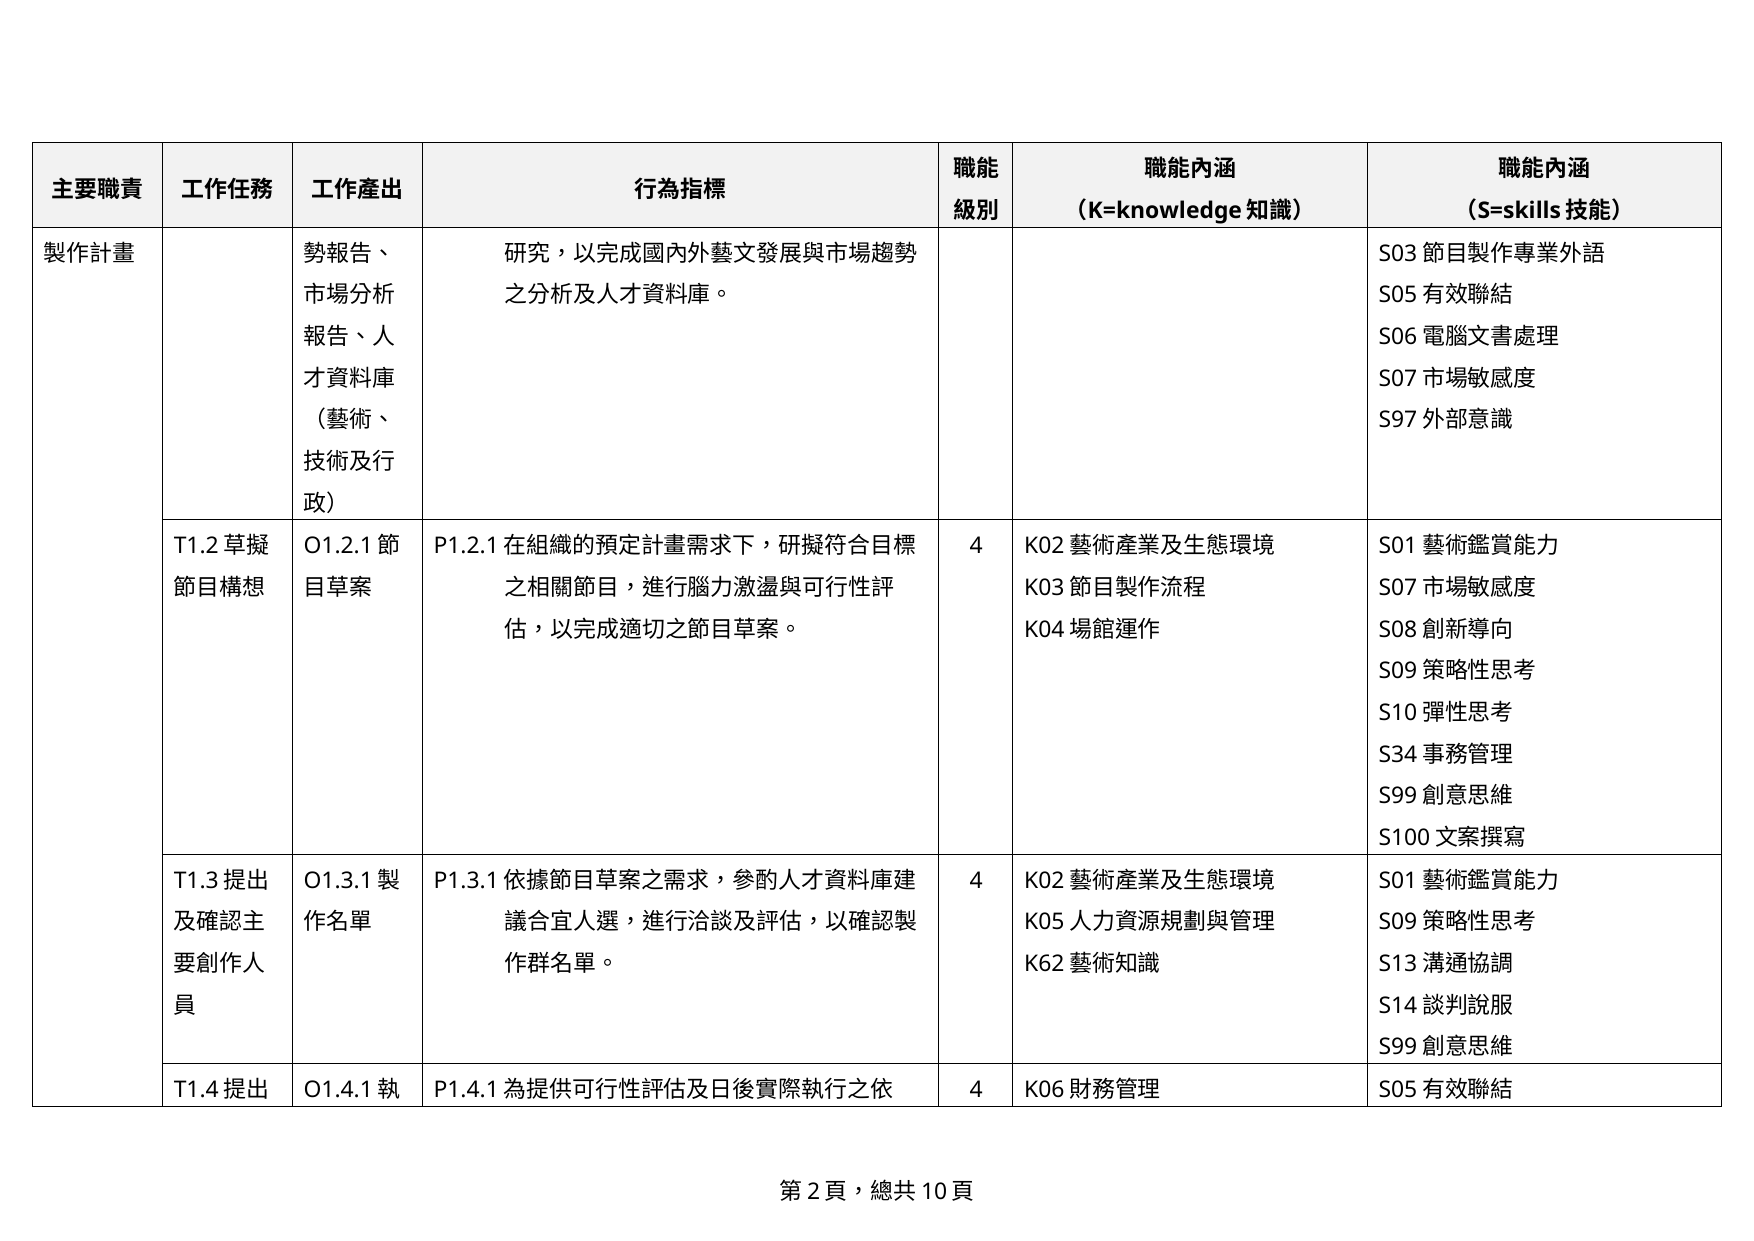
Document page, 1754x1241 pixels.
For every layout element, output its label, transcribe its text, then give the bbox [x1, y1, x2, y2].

table_cell O1.2.1節目草案 [293, 520, 422, 854]
table_cell P1.2.1在組織的預定計畫需求下，研擬符合目標之相關節目，進行腦力激盪與可行性評估，以完成適切之節目草案。 [423, 520, 938, 854]
table_header 主要職責 [33, 143, 162, 227]
table_cell 勢報告、市場分析報告、人才資料庫（藝術、技術及行政） [293, 228, 422, 519]
table_cell K02藝術產業及生態環境 K05人力資源規劃與管理 K62藝術知識 [1013, 855, 1367, 1063]
table_cell [1013, 228, 1367, 519]
table_cell S05有效聯結 [1368, 1064, 1721, 1106]
table_cell 4 [939, 855, 1012, 1063]
table_header 工作任務 [163, 143, 292, 227]
table_cell S03節目製作專業外語 S05有效聯結 S06電腦文書處理 S07市場敏感度 S97外部意識 [1368, 228, 1721, 519]
table_cell O1.3.1製作名單 [293, 855, 422, 1063]
table_cell T1.3提出及確認主要創作人員 [163, 855, 292, 1063]
table_cell [939, 228, 1012, 519]
table_cell [163, 228, 292, 519]
table_cell P1.3.1依據節目草案之需求，參酌人才資料庫建議合宜人選，進行洽談及評估，以確認製作群名單。 [423, 855, 938, 1063]
table_header 職能級別 [939, 143, 1012, 227]
table_header 職能內涵 （K=knowledge知識） [1013, 143, 1367, 227]
table_cell 4 [939, 1064, 1012, 1106]
table_cell P1.4.1為提供可行性評估及日後實際執行之依 [423, 1064, 938, 1106]
table_cell T1.2草擬節目構想 [163, 520, 292, 854]
table_cell 製作計畫 [33, 228, 162, 1106]
table_header 工作產出 [293, 143, 422, 227]
table_header 職能內涵 （S=skills技能） [1368, 143, 1721, 227]
table_cell T1.4提出 [163, 1064, 292, 1106]
table_cell K06財務管理 [1013, 1064, 1367, 1106]
table_cell 研究，以完成國內外藝文發展與市場趨勢之分析及人才資料庫。 [423, 228, 938, 519]
table_cell S01藝術鑑賞能力 S09策略性思考 S13溝通協調 S14談判說服 S99創意思維 [1368, 855, 1721, 1063]
table_cell K02藝術產業及生態環境 K03節目製作流程 K04場館運作 [1013, 520, 1367, 854]
table_header 行為指標 [423, 143, 938, 227]
table_cell O1.4.1執 [293, 1064, 422, 1106]
table_cell 4 [939, 520, 1012, 854]
table_cell S01藝術鑑賞能力 S07市場敏感度 S08創新導向 S09策略性思考 S10彈性思考 S34事務管理 S99創意思維 S100文案撰寫 [1368, 520, 1721, 854]
